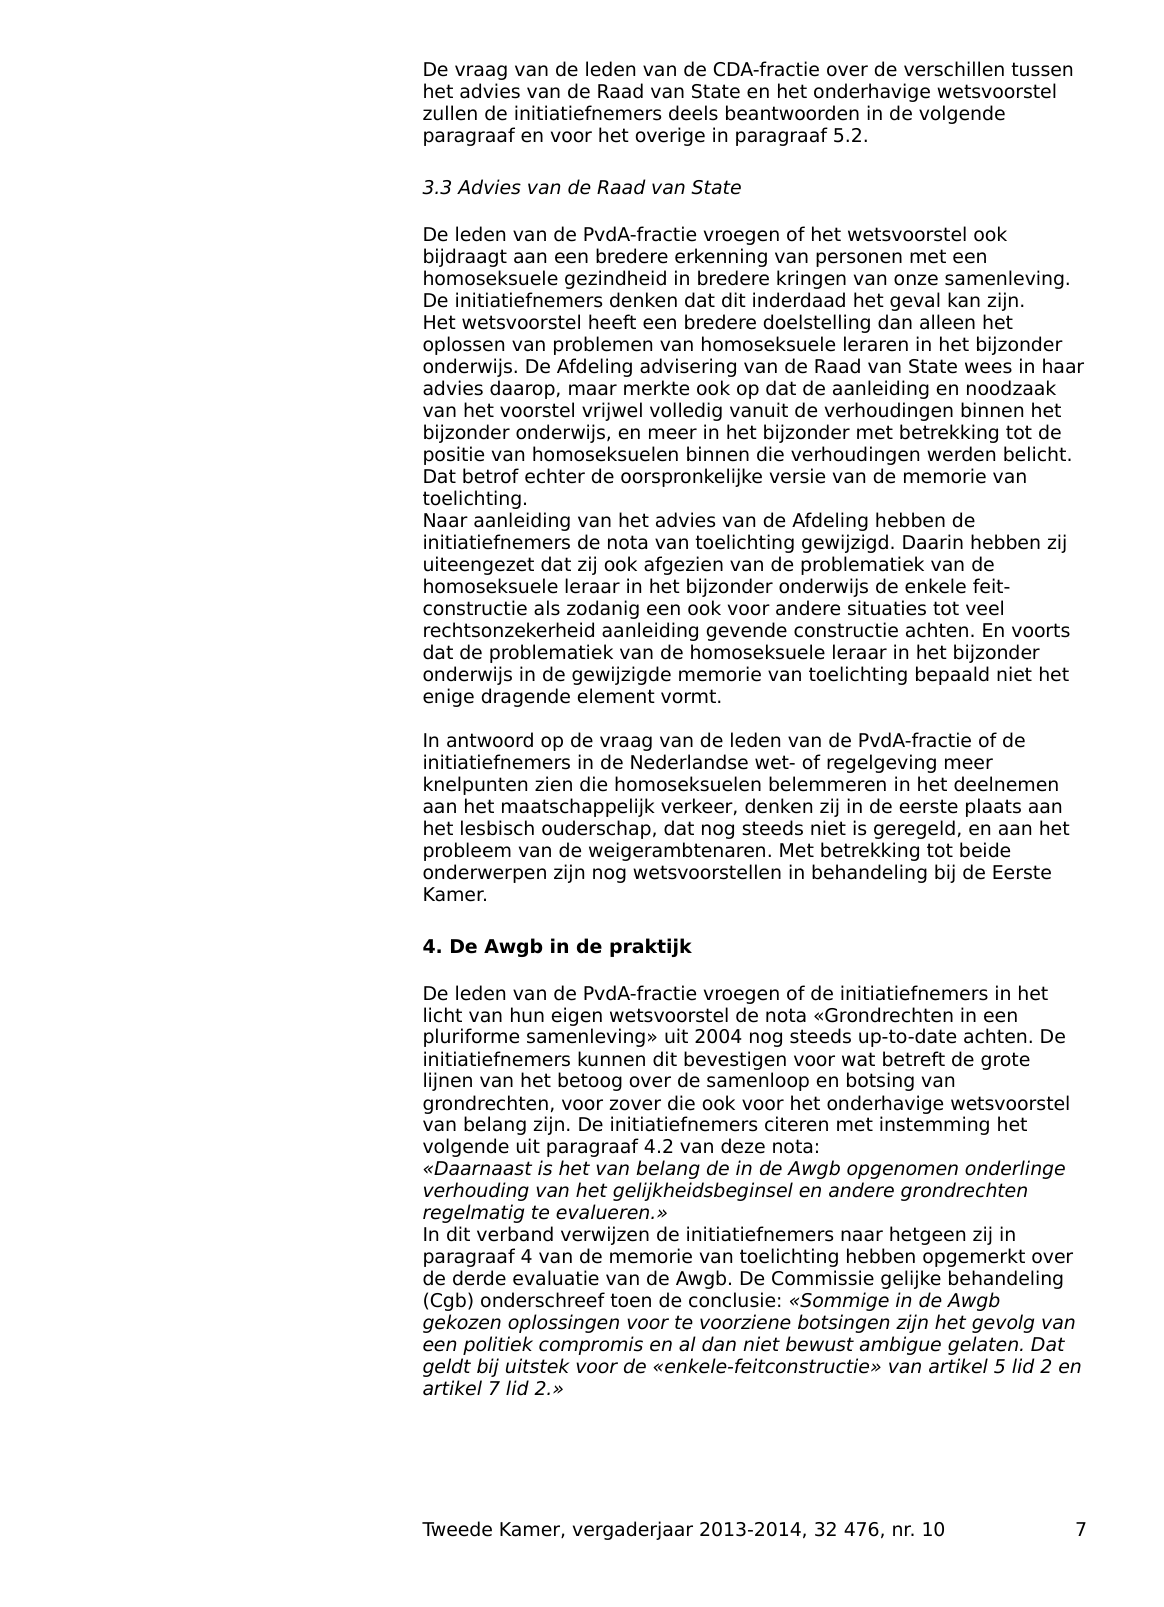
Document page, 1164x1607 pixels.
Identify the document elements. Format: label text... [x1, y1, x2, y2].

text «Daarnaast is het van belang de in de Awgb opgenomen onderlinge verhouding van het gelijkheidsbeginsel en andere grondrechten regelmatig te evalueren.» [422, 1158, 1087, 1224]
text In antwoord op de vraag van de leden van de PvdA-fractie of de initiatiefnemers in de Nederlandse wet- of regelgeving meer knelpunten zien die homoseksuelen belemmeren in het deelnemen aan het maatschappelijk verkeer, denken zij in de eerste plaats aan het lesbisch ouderschap, dat nog steeds niet is geregeld, en aan het probleem van de weigerambtenaren. Met betrekking tot beide onderwerpen zijn nog wetsvoorstellen in behandeling bij de Eerste Kamer. [422, 730, 1087, 906]
text Naar aanleiding van het advies van de Afdeling hebben de initiatiefnemers de nota van toelichting gewijzigd. Daarin hebben zij uiteengezet dat zij ook afgezien van de problematiek van de homoseksuele leraar in het bijzonder onderwijs de enkele feit-constructie als zodanig een ook voor andere situaties tot veel rechtsonzekerheid aanleiding gevende constructie achten. En voorts dat de problematiek van de homoseksuele leraar in het bijzonder onderwijs in de gewijzigde memorie van toelichting bepaald niet het enige dragende element vormt. [422, 510, 1087, 707]
text De leden van de PvdA-fractie vroegen of de initiatiefnemers in het licht van hun eigen wetsvoorstel de nota «Grondrechten in een pluriforme samenleving» uit 2004 nog steeds up-to-date achten. De initiatiefnemers kunnen dit bevestigen voor wat betreft de grote lijnen van het betoog over de samenloop en botsing van grondrechten, voor zover die ook voor het onderhavige wetsvoorstel van belang zijn. De initiatiefnemers citeren met instemming het volgende uit paragraaf 4.2 van deze nota: [422, 982, 1087, 1158]
text Het wetsvoorstel heeft een bredere doelstelling dan alleen het oplossen van problemen van homoseksuele leraren in het bijzonder onderwijs. De Afdeling advisering van de Raad van State wees in haar advies daarop, maar merkte ook op dat de aanleiding en noodzaak van het voorstel vrijwel volledig vanuit de verhoudingen binnen het bijzonder onderwijs, en meer in het bijzonder met betrekking tot de positie van homoseksuelen binnen die verhoudingen werden belicht. Dat betrof echter de oorspronkelijke versie van de memorie van toelichting. [422, 312, 1087, 510]
subtitle 3.3 Advies van de Raad van State [422, 177, 1087, 199]
text In dit verband verwijzen de initiatiefnemers naar hetgeen zij in paragraaf 4 van de memorie van toelichting hebben opgemerkt over de derde evaluatie van de Awgb. De Commissie gelijke behandeling (Cgb) onderschreef toen de conclusie: «Sommige in de Awgb gekozen oplossingen voor te voorziene botsingen zijn het gevolg van een politiek compromis en al dan niet bewust ambigue gelaten. Dat geldt bij uitstek voor de «enkele-feitconstructie» van artikel 5 lid 2 en artikel 7 lid 2.» [422, 1224, 1087, 1400]
text De vraag van de leden van de CDA-fractie over de verschillen tussen het advies van de Raad van State en het onderhavige wetsvoorstel zullen de initiatiefnemers deels beantwoorden in de volgende paragraaf en voor het overige in paragraaf 5.2. [422, 59, 1087, 147]
text De leden van de PvdA-fractie vroegen of het wetsvoorstel ook bijdraagt aan een bredere erkenning van personen met een homoseksuele gezindheid in bredere kringen van onze samenleving. De initiatiefnemers denken dat dit inderdaad het geval kan zijn. [422, 224, 1087, 312]
subtitle 4. De Awgb in de praktijk [422, 936, 1087, 957]
